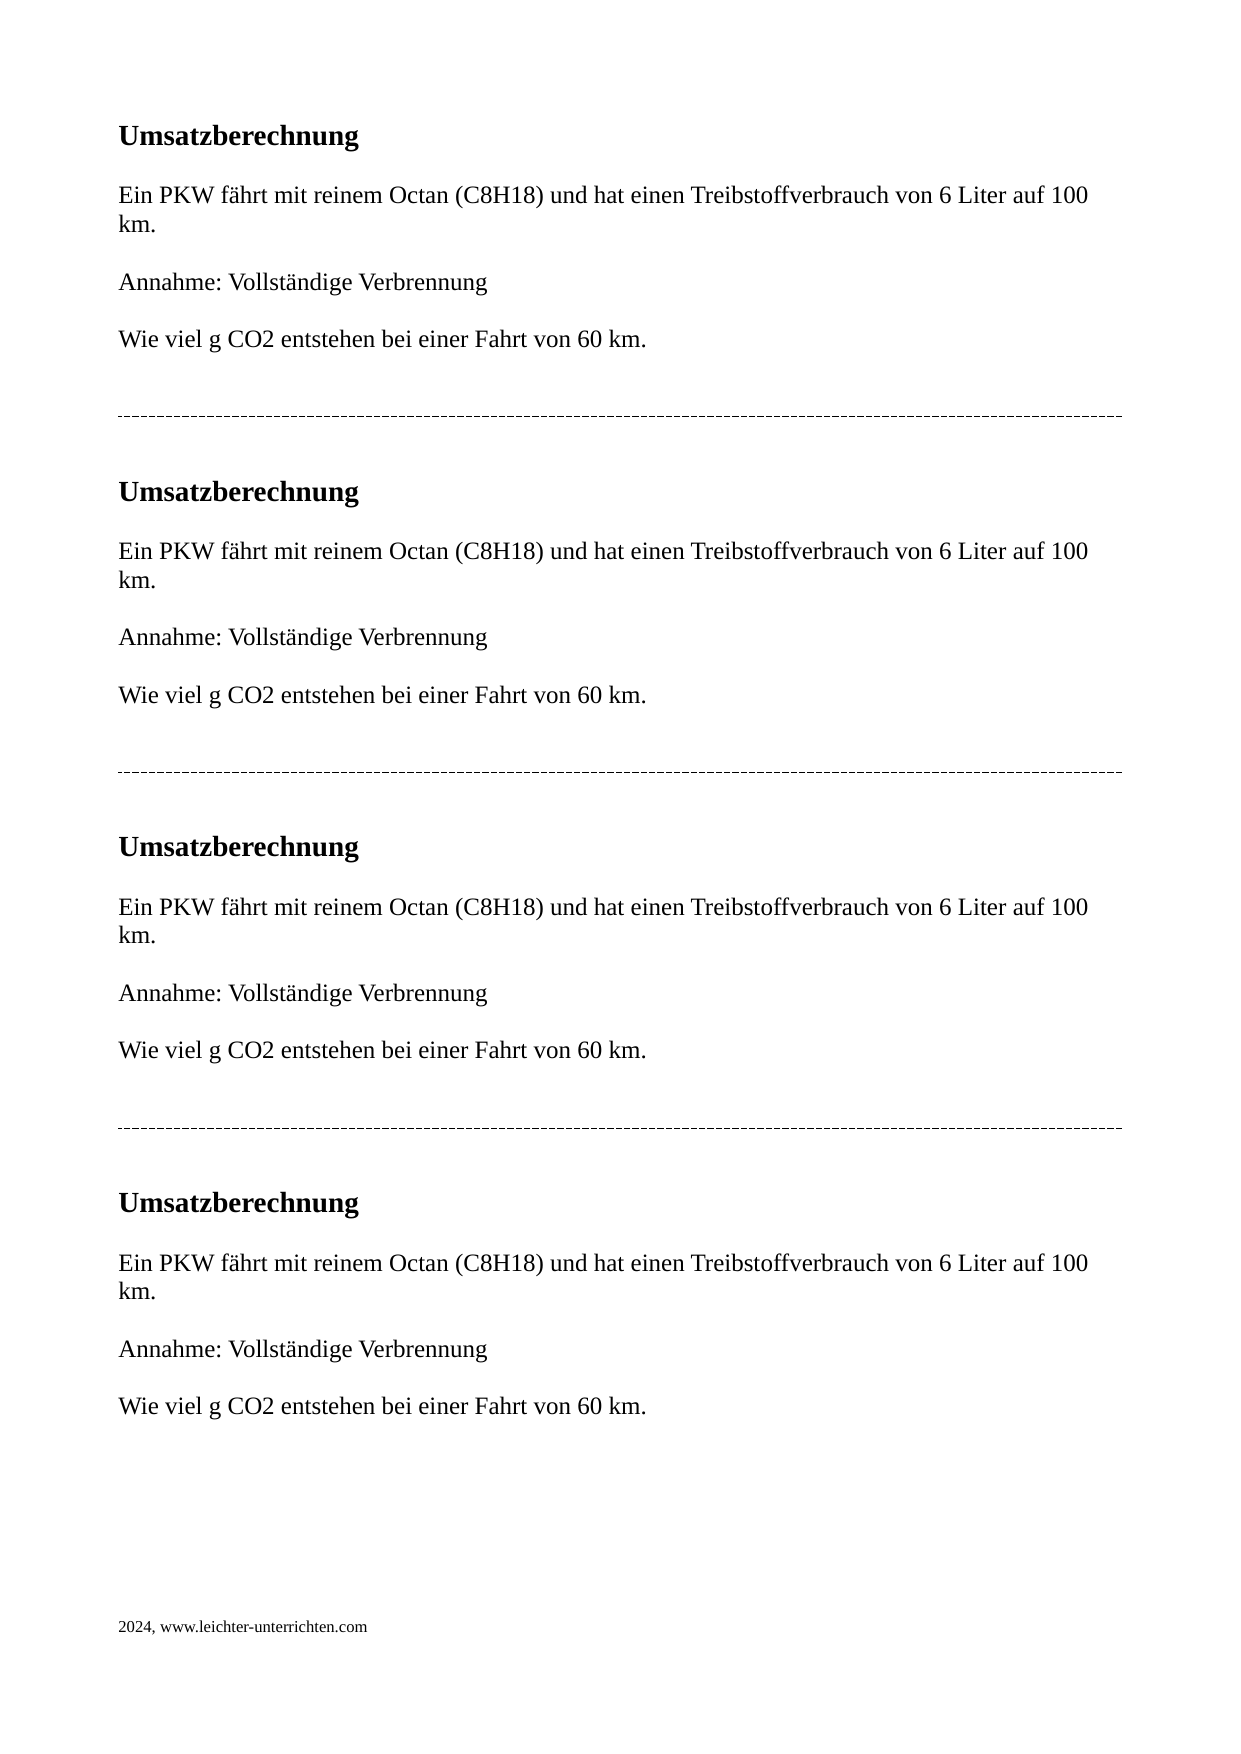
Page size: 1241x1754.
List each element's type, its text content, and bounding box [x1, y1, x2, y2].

text Umsatzberechnung [118, 1185, 1122, 1219]
text Annahme: Vollständige Verbrennung [118, 978, 1122, 1007]
text Wie viel g CO2 entstehen bei einer Fahrt von 60 km. [118, 324, 1122, 353]
text Annahme: Vollständige Verbrennung [118, 622, 1122, 651]
text Ein PKW fährt mit reinem Octan (C8H18) und hat einen Treibstoffverbrauch von 6 Liter auf 100 km. [118, 1248, 1122, 1305]
text Ein PKW fährt mit reinem Octan (C8H18) und hat einen Treibstoffverbrauch von 6 Liter auf 100 km. [118, 536, 1122, 594]
text Wie viel g CO2 entstehen bei einer Fahrt von 60 km. [118, 1036, 1122, 1064]
text Annahme: Vollständige Verbrennung [118, 267, 1122, 295]
text Wie viel g CO2 entstehen bei einer Fahrt von 60 km. [118, 680, 1122, 709]
text Umsatzberechnung [118, 118, 1122, 152]
text Wie viel g CO2 entstehen bei einer Fahrt von 60 km. [118, 1391, 1122, 1420]
text Ein PKW fährt mit reinem Octan (C8H18) und hat einen Treibstoffverbrauch von 6 Liter auf 100 km. [118, 180, 1122, 238]
text Ein PKW fährt mit reinem Octan (C8H18) und hat einen Treibstoffverbrauch von 6 Liter auf 100 km. [118, 892, 1122, 949]
text Annahme: Vollständige Verbrennung [118, 1334, 1122, 1363]
text Umsatzberechnung [118, 829, 1122, 863]
text Umsatzberechnung [118, 474, 1122, 507]
